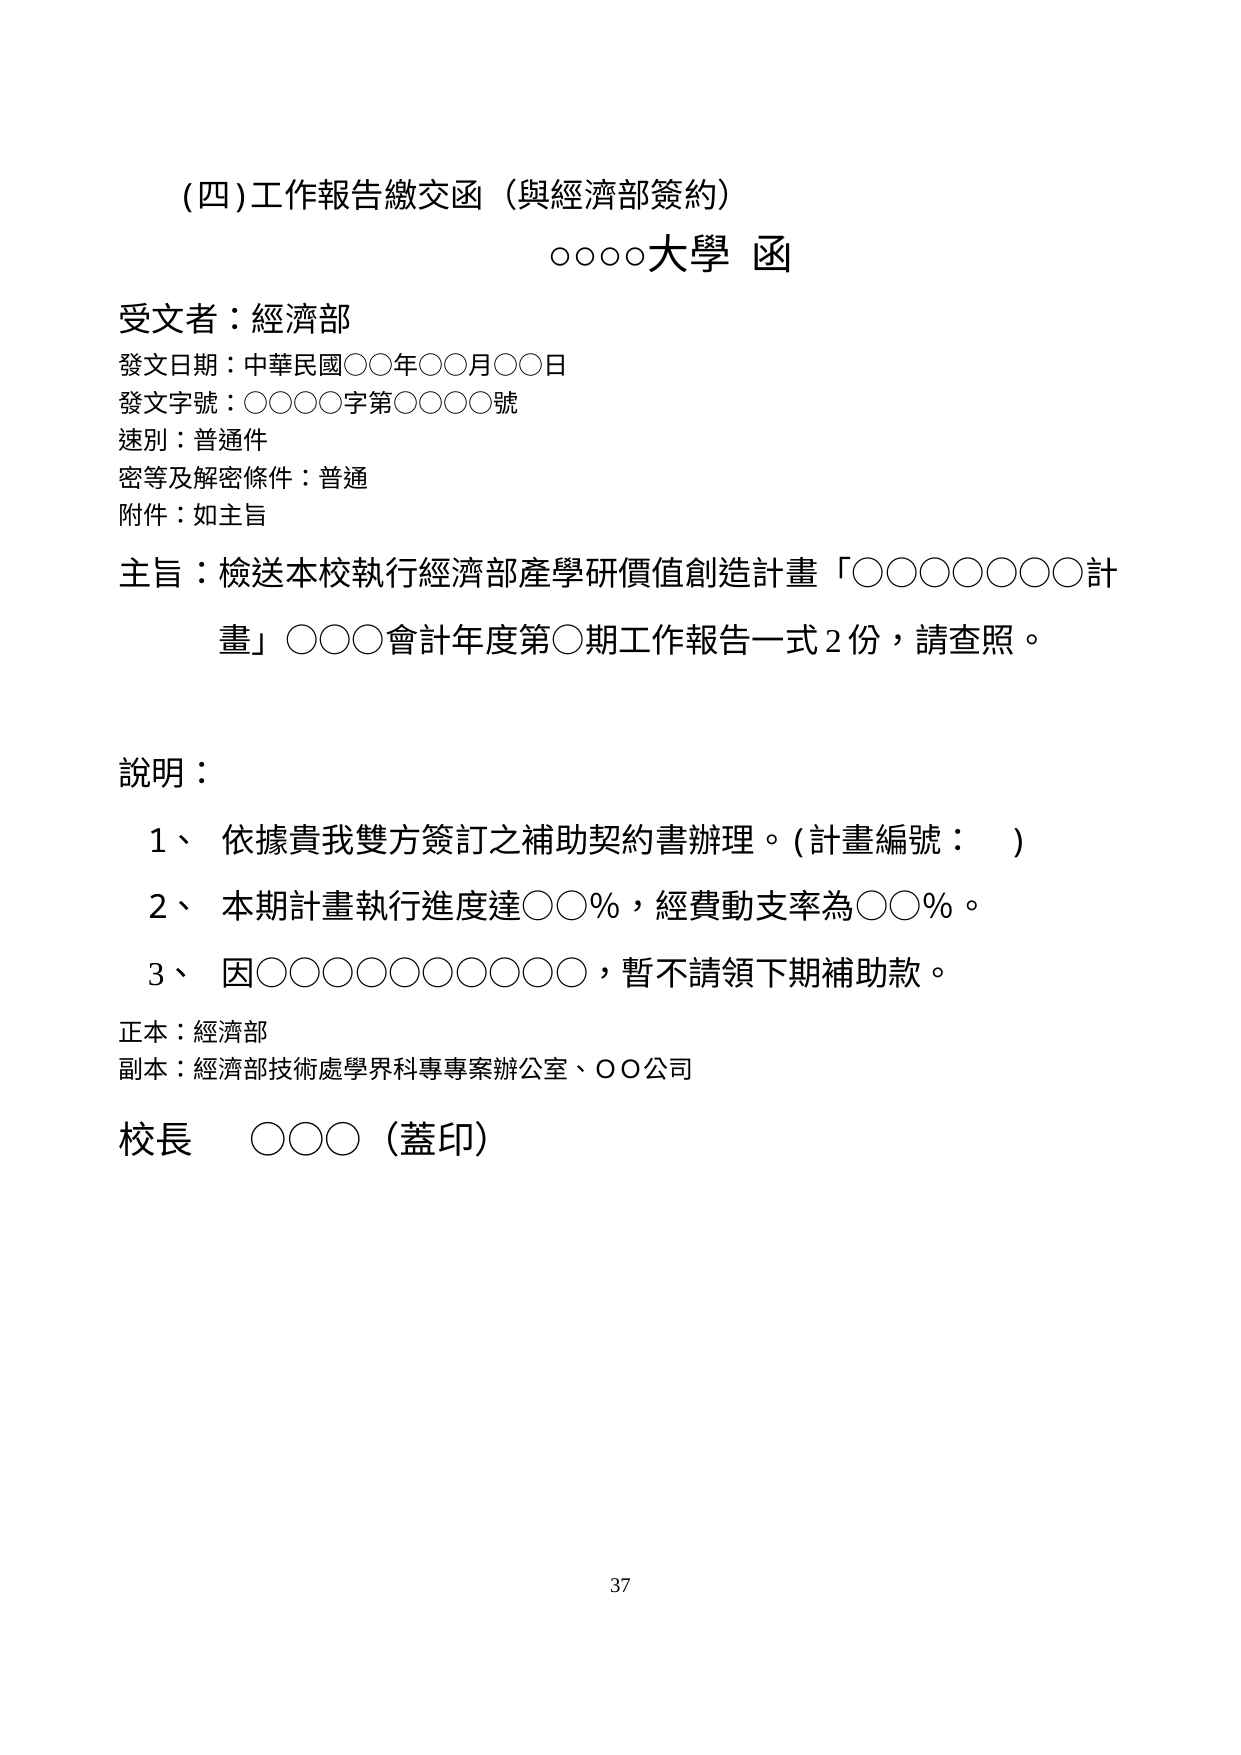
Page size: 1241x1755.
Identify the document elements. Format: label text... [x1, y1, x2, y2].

text 發文字號：○○○○字第○○○○號 [118, 382, 1122, 420]
list 因○○○○○○○○○○，暫不請領下期補助款。 [148, 932, 1122, 999]
text 密等及解密條件：普通 [118, 457, 1122, 495]
text 速別：普通件 [118, 420, 1122, 457]
list 本期計畫執行進度達○○％，經費動支率為○○％。 [148, 866, 1122, 932]
text 正本：經濟部 [118, 1011, 1122, 1049]
text 副本：經濟部技術處學界科專專案辦公室、ＯＯ公司 [118, 1049, 1122, 1086]
text 受文者：經濟部 [118, 278, 1122, 345]
text 校長 ○○○（蓋印） [118, 1124, 1122, 1161]
list 依據貴我雙方簽訂之補助契約書辦理。(計畫編號： ) [148, 799, 1122, 866]
text ○○○○大學 函 [218, 236, 1122, 278]
text 附件：如主旨 [118, 495, 1122, 532]
text (四)工作報告繳交函（與經濟部簽約） [177, 169, 1122, 218]
text 說明： [118, 732, 1122, 799]
text 發文日期：中華民國○○年○○月○○日 [118, 345, 1122, 382]
text 主旨：檢送本校執行經濟部產學研價值創造計畫「○○○○○○○計畫」○○○會計年度第○期工作報告一式2份，請查照。 [118, 532, 1122, 666]
